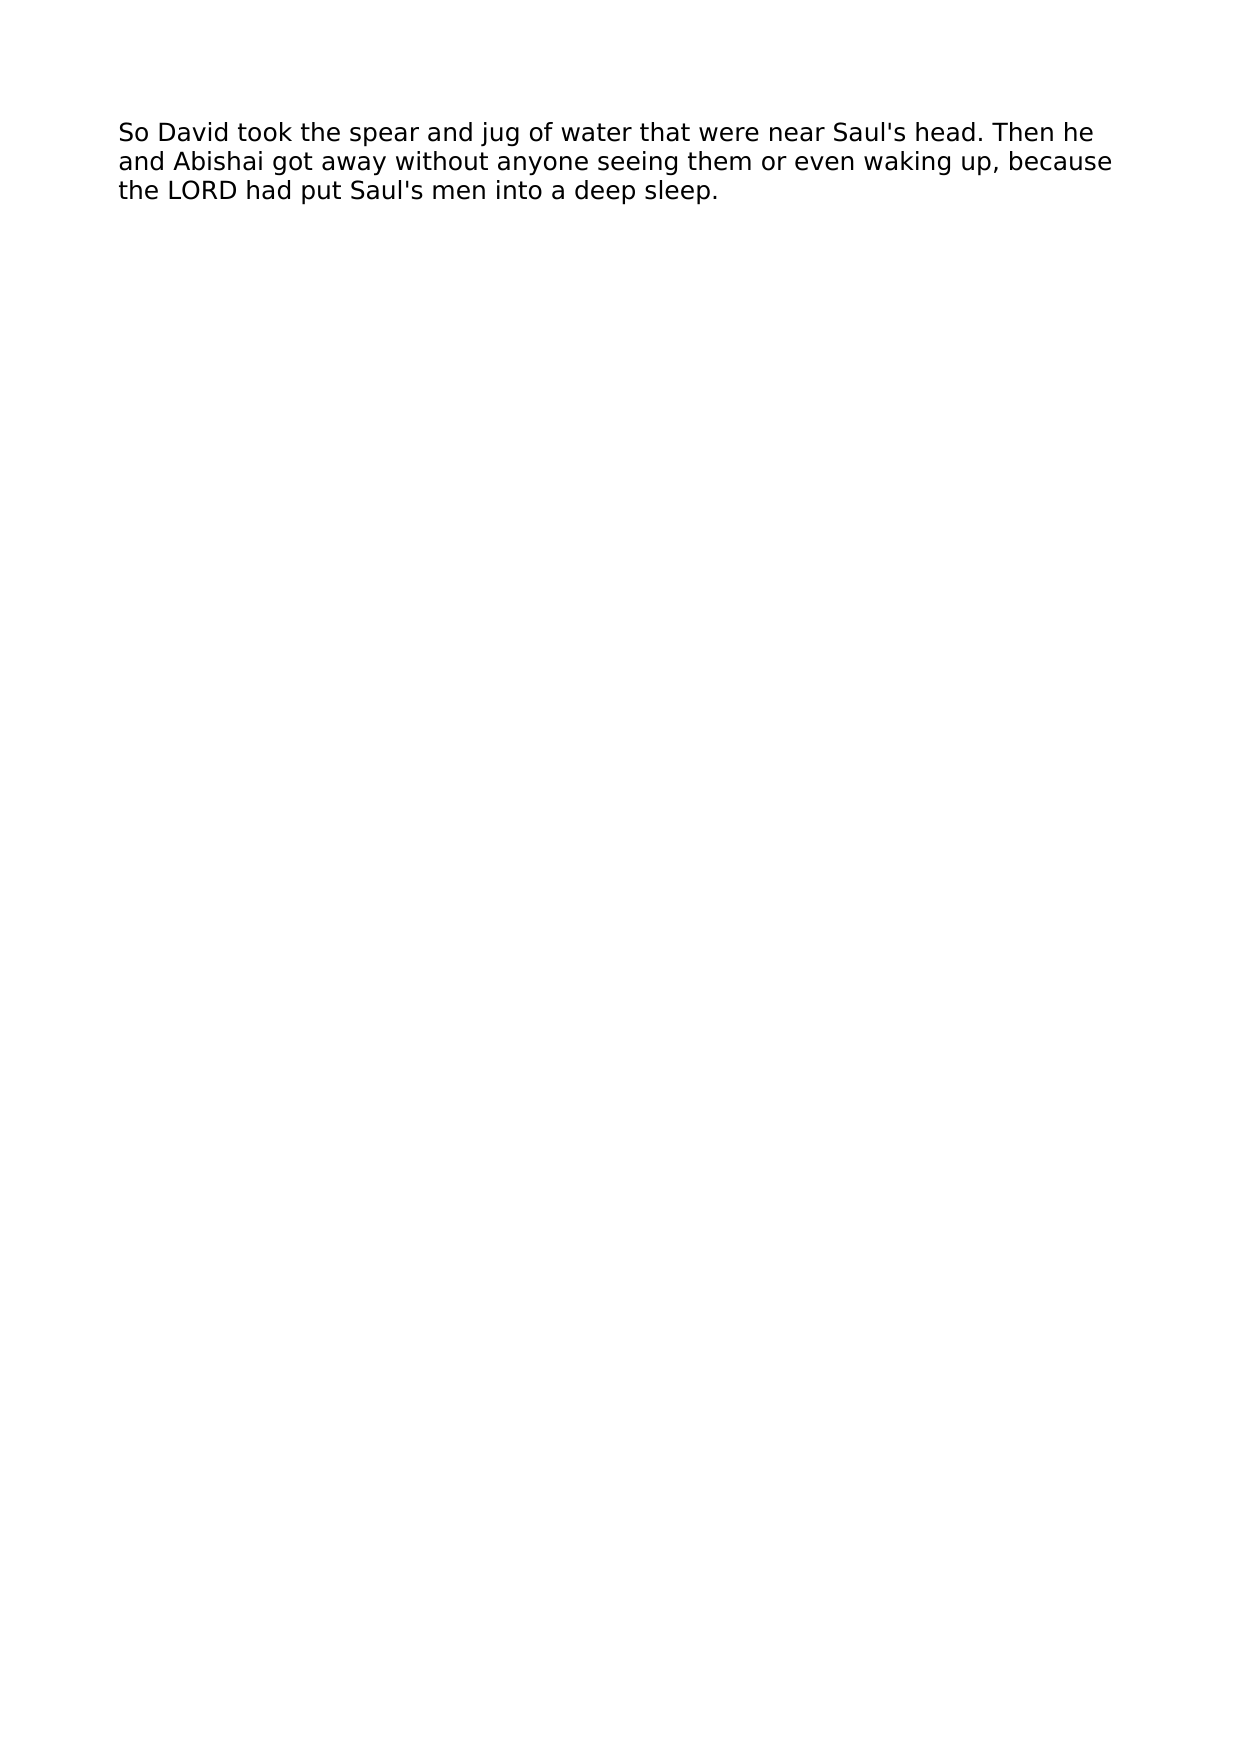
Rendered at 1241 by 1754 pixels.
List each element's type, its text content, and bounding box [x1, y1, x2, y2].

text So David took the spear and jug of water that were near Saul's head. Then he and Abishai got away without anyone seeing them or even waking up, because the LORD had put Saul's men into a deep sleep. [118, 118, 1122, 206]
